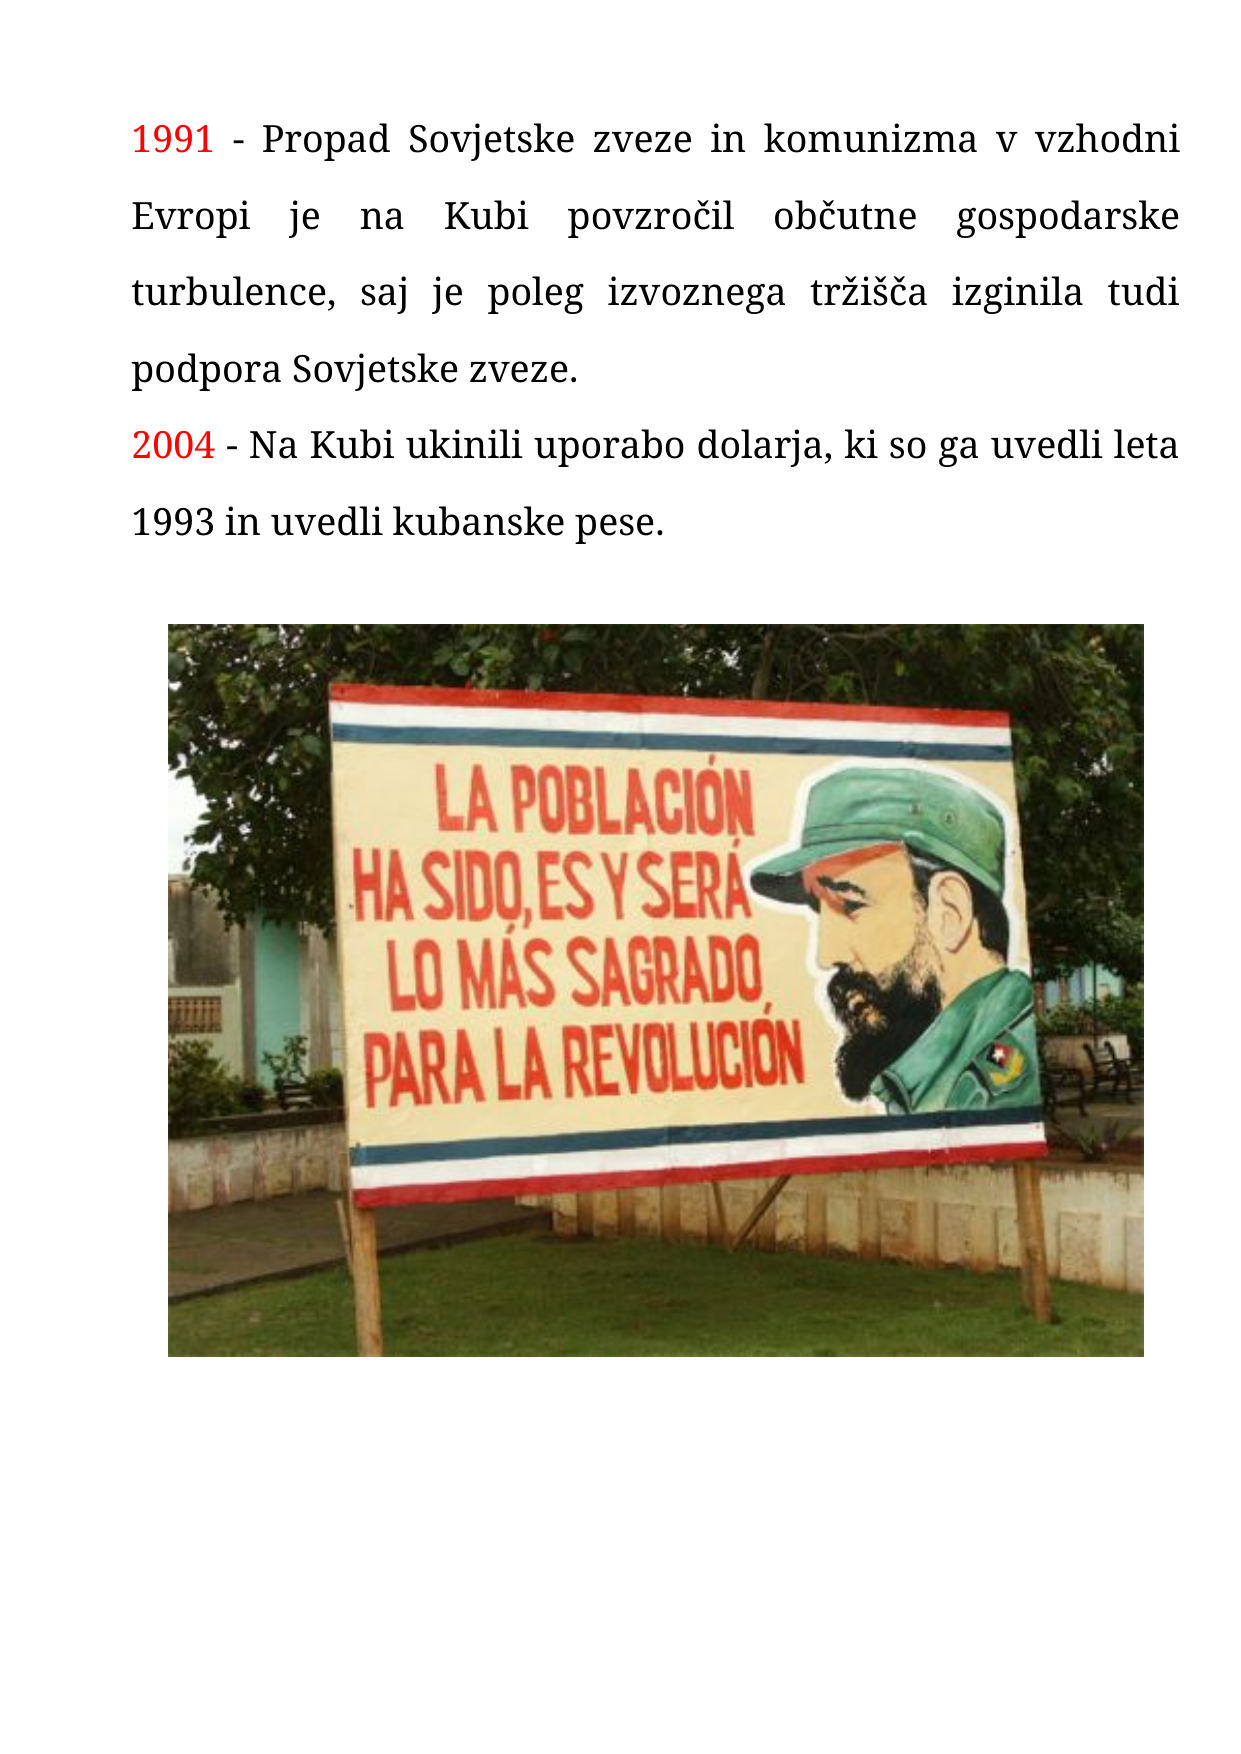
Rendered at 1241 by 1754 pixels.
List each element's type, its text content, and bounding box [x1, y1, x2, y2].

picture [168, 624, 1144, 1357]
text 2004 - Na Kubi ukinili uporabo dolarja, ki so ga uvedli leta 1993 in uvedli kubanske pese. [131, 419, 1181, 546]
text 1991 - Propad Sovjetske zveze in komunizma v vzhodni Evropi je na Kubi povzročil občutne gospodarske turbulence, saj je poleg izvoznega tržišča izginila tudi podpora Sovjetske zveze. [131, 112, 1181, 393]
